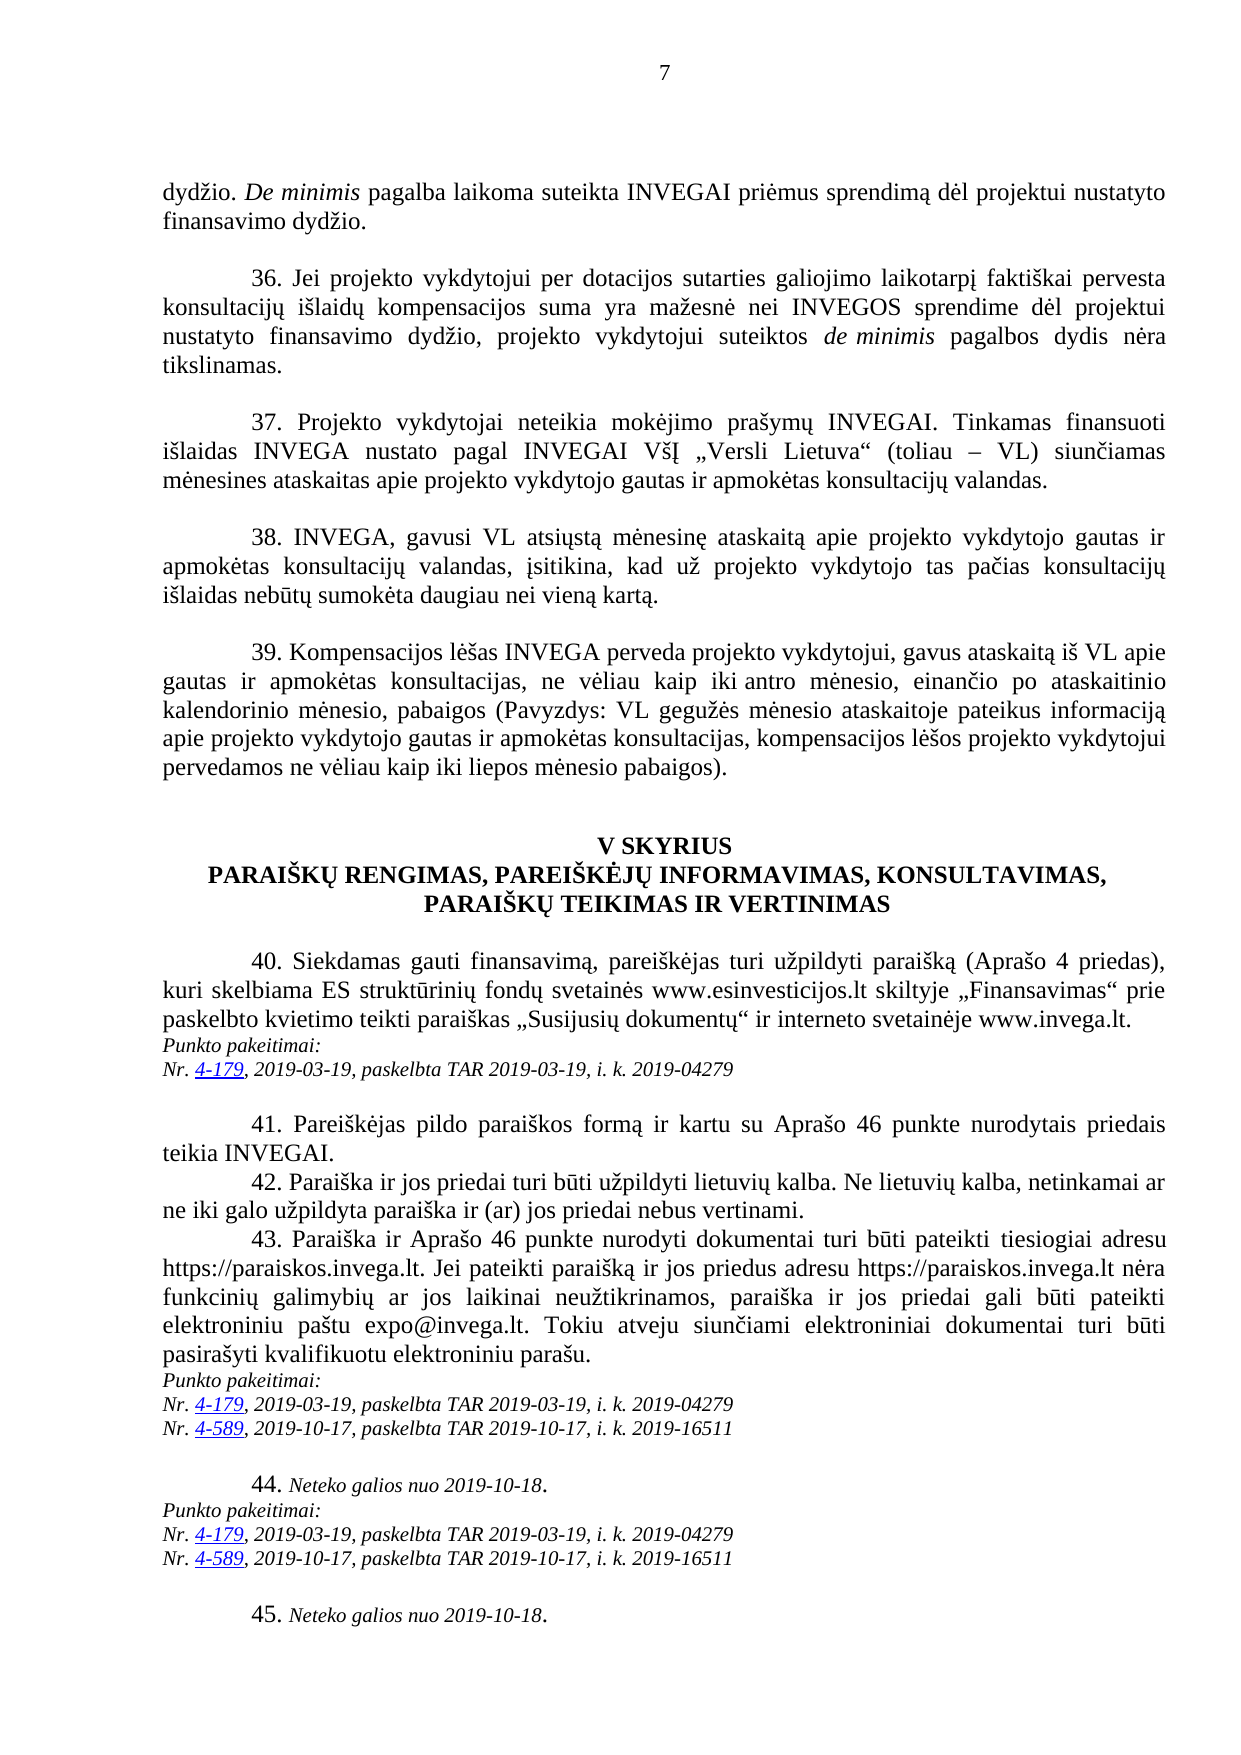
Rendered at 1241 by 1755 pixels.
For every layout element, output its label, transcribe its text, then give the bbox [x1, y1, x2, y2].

text dydžio. De minimis pagalba laikoma suteikta INVEGAI priėmus sprendimą dėl projektui nustatyto finansavimo dydžio. [162, 177, 1167, 235]
text Nr. 4-179, 2019-03-19, paskelbta TAR 2019-03-19, i. k. 2019-04279 [162, 1057, 1167, 1081]
text Punkto pakeitimai: [162, 1498, 1167, 1522]
text Punkto pakeitimai: [162, 1368, 1167, 1392]
text 45. Neteko galios nuo 2019-10-18. [162, 1599, 1167, 1627]
text 40. Siekdamas gauti finansavimą, pareiškėjas turi užpildyti paraišką (Aprašo 4 priedas), kuri skelbiama ES struktūrinių fondų svetainės www.esinvesticijos.lt skiltyje „Finansavimas“ prie paskelbto kvietimo teikti paraiškas „Susijusių dokumentų“ ir interneto svetainėje www.invega.lt. [162, 946, 1167, 1032]
text Nr. 4-179, 2019-03-19, paskelbta TAR 2019-03-19, i. k. 2019-04279 [162, 1522, 1167, 1546]
text 38. INVEGA, gavusi VL atsiųstą mėnesinę ataskaitą apie projekto vykdytojo gautas ir apmokėtas konsultacijų valandas, įsitikina, kad už projekto vykdytojo tas pačias konsultacijų išlaidas nebūtų sumokėta daugiau nei vieną kartą. [162, 522, 1167, 608]
text V SKYRIUS [162, 831, 1167, 860]
text Nr. 4-589, 2019-10-17, paskelbta TAR 2019-10-17, i. k. 2019-16511 [162, 1546, 1167, 1570]
text PARAIŠKŲ RENGIMAS, PAREIŠKĖJŲ INFORMAVIMAS, KONSULTAVIMAS, PARAIŠKŲ TEIKIMAS IR VERTINIMAS [162, 860, 1152, 917]
text Punkto pakeitimai: [162, 1032, 1167, 1057]
text 39. Kompensacijos lėšas INVEGA perveda projekto vykdytojui, gavus ataskaitą iš VL apie gautas ir apmokėtas konsultacijas, ne vėliau kaip iki antro mėnesio, einančio po ataskaitinio kalendorinio mėnesio, pabaigos (Pavyzdys: VL gegužės mėnesio ataskaitoje pateikus informaciją apie projekto vykdytojo gautas ir apmokėtas konsultacijas, kompensacijos lėšos projekto vykdytojui pervedamos ne vėliau kaip iki liepos mėnesio pabaigos). [162, 637, 1167, 781]
text 41. Pareiškėjas pildo paraiškos formą ir kartu su Aprašo 46 punkte nurodytais priedais teikia INVEGAI. [162, 1109, 1167, 1167]
text Nr. 4-179, 2019-03-19, paskelbta TAR 2019-03-19, i. k. 2019-04279 [162, 1392, 1167, 1416]
text 36. Jei projekto vykdytojui per dotacijos sutarties galiojimo laikotarpį faktiškai pervesta konsultacijų išlaidų kompensacijos suma yra mažesnė nei INVEGOS sprendime dėl projektui nustatyto finansavimo dydžio, projekto vykdytojui suteiktos de minimis pagalbos dydis nėra tikslinamas. [162, 263, 1167, 378]
text 42. Paraiška ir jos priedai turi būti užpildyti lietuvių kalba. Ne lietuvių kalba, netinkamai ar ne iki galo užpildyta paraiška ir (ar) jos priedai nebus vertinami. [162, 1167, 1167, 1224]
text 44. Neteko galios nuo 2019-10-18. [162, 1469, 1167, 1498]
text 37. Projekto vykdytojai neteikia mokėjimo prašymų INVEGAI. Tinkamas finansuoti išlaidas INVEGA nustato pagal INVEGAI VšĮ „Versli Lietuva“ (toliau – VL) siunčiamas mėnesines ataskaitas apie projekto vykdytojo gautas ir apmokėtas konsultacijų valandas. [162, 407, 1167, 493]
text 43. Paraiška ir Aprašo 46 punkte nurodyti dokumentai turi būti pateikti tiesiogiai adresu https://paraiskos.invega.lt. Jei pateikti paraišką ir jos priedus adresu https://paraiskos.invega.lt nėra funkcinių galimybių ar jos laikinai neužtikrinamos, paraiška ir jos priedai gali būti pateikti elektroniniu paštu expo@invega.lt. Tokiu atveju siunčiami elektroniniai dokumentai turi būti pasirašyti kvalifikuotu elektroniniu parašu. [162, 1224, 1167, 1368]
text Nr. 4-589, 2019-10-17, paskelbta TAR 2019-10-17, i. k. 2019-16511 [162, 1416, 1167, 1440]
